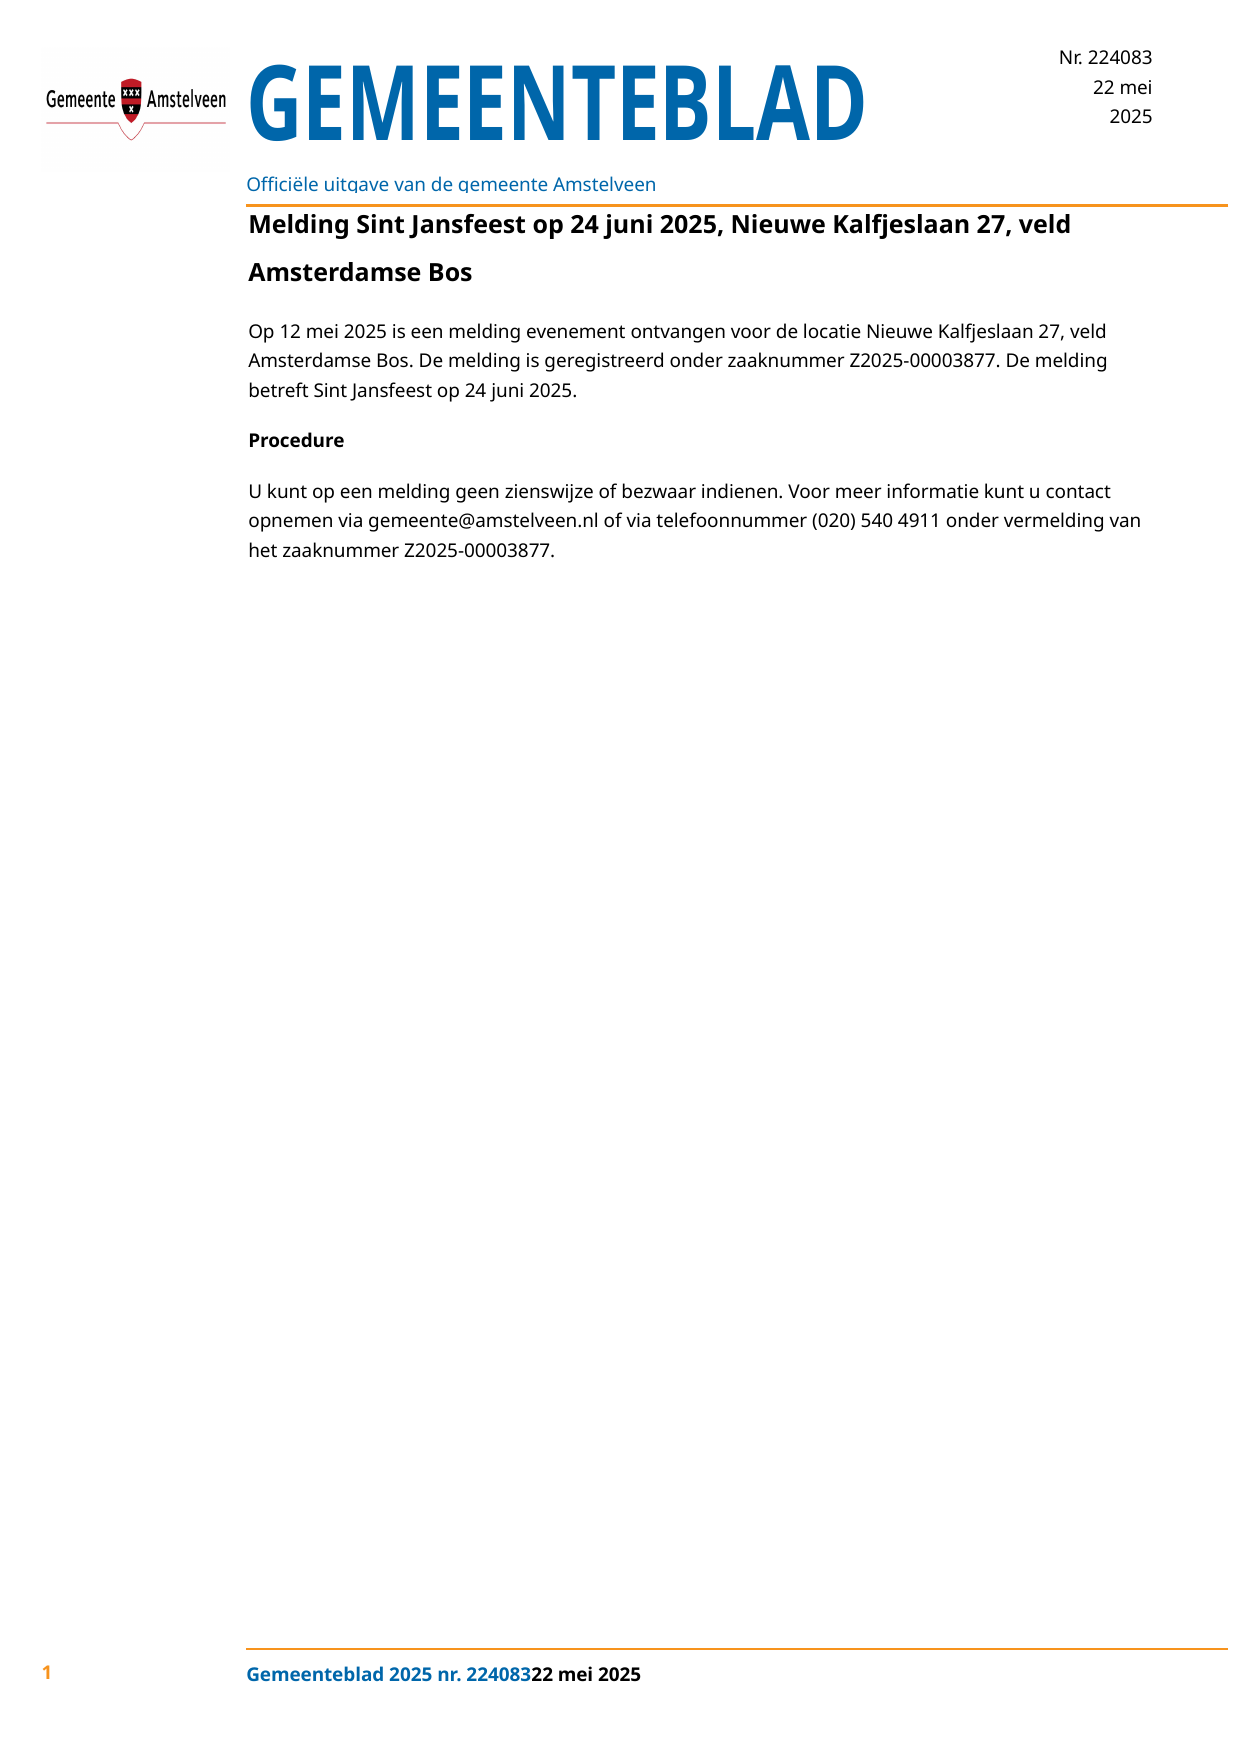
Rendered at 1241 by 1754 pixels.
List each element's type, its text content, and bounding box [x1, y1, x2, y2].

text Op 12 mei 2025 is een melding evenement ontvangen voor de locatie Nieuwe Kalfjeslaan 27, veld Amsterdamse Bos. De melding is geregistreerd onder zaaknummer Z2025-00003877. De melding betreft Sint Jansfeest op 24 juni 2025. [248, 318, 1152, 403]
text Melding Sint Jansfeest op 24 juni 2025, Nieuwe Kalfjeslaan 27, veld Amsterdamse Bos [248, 207, 1152, 288]
picture [41, 47, 231, 172]
text U kunt op een melding geen zienswijze of bezwaar indienen. Voor meer informatie kunt u contact opnemen via gemeente@amstelveen.nl of via telefoonnummer (020) 540 4911 onder vermelding van het zaaknummer Z2025-00003877. [248, 478, 1152, 563]
text Procedure [248, 427, 1152, 453]
